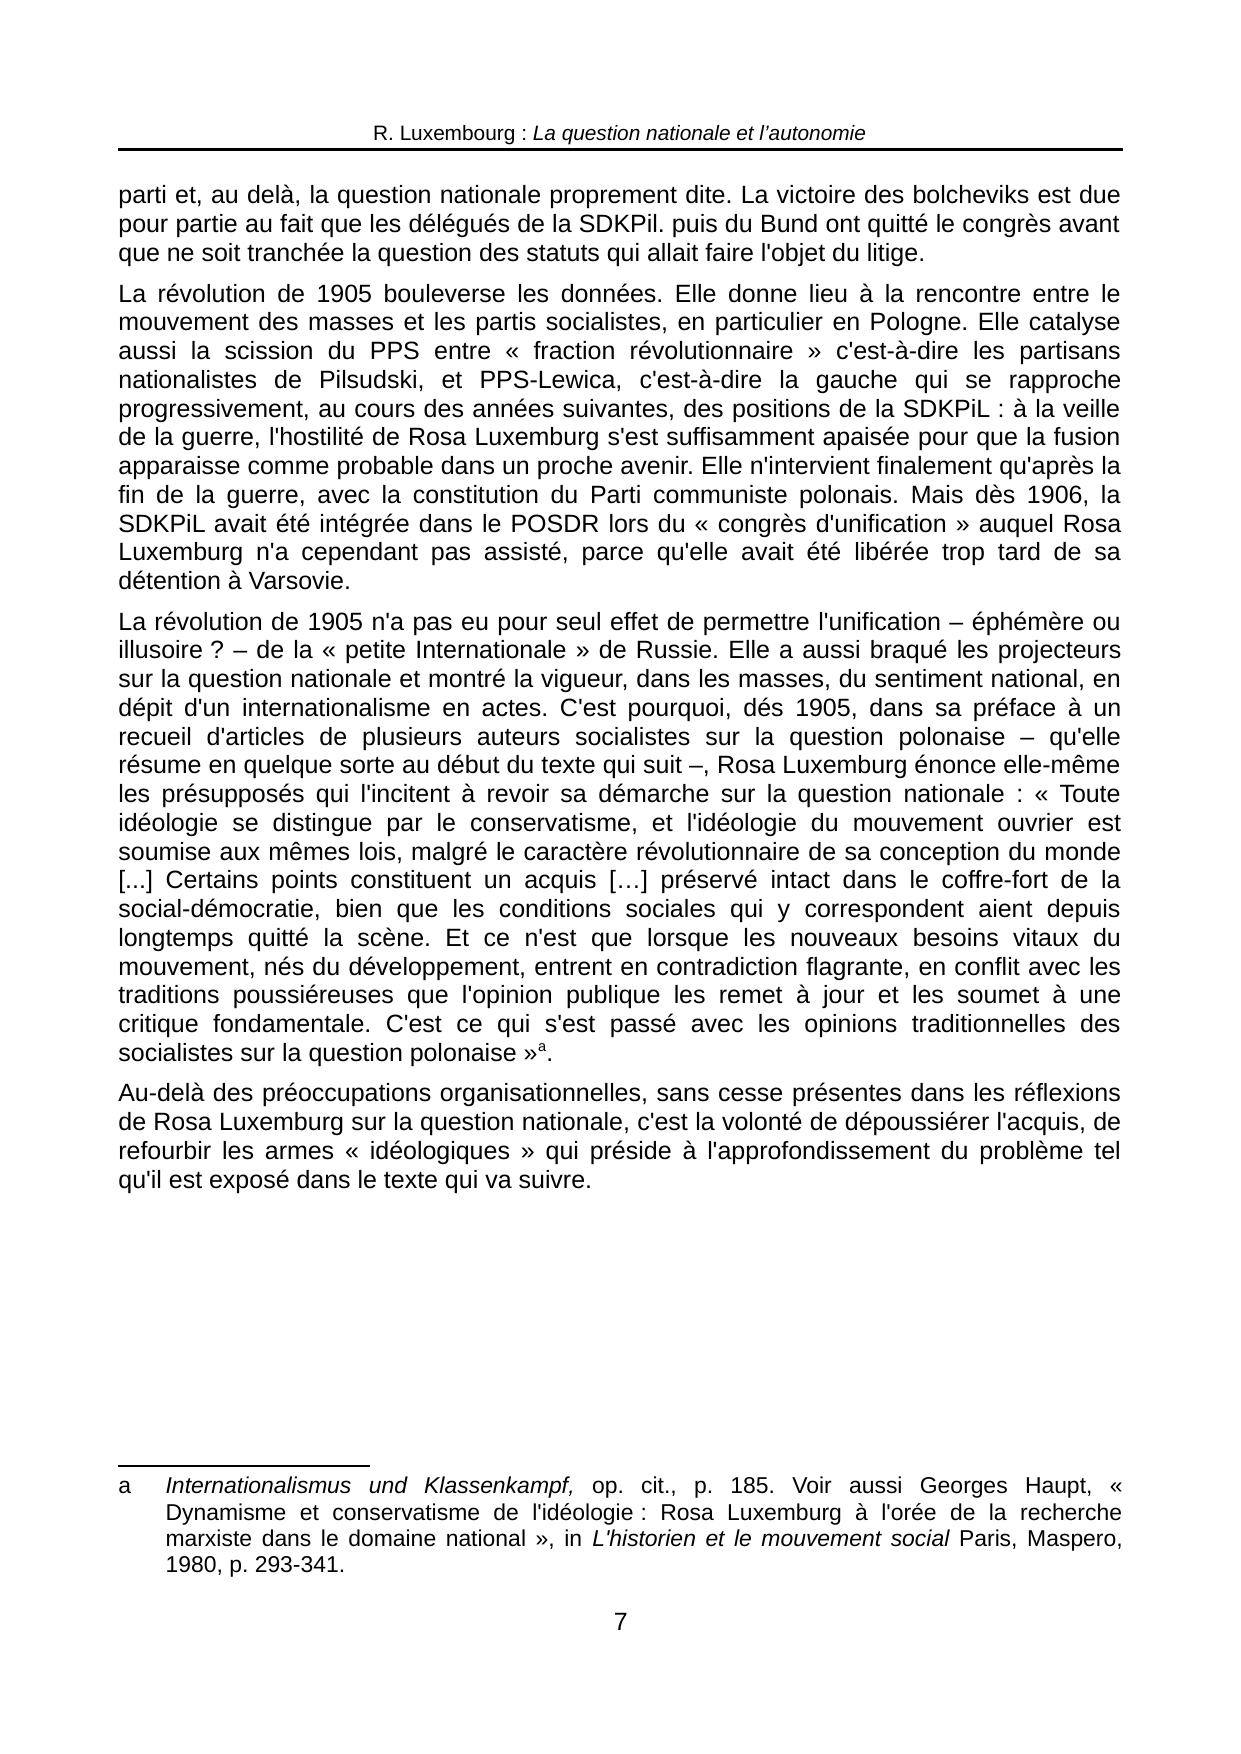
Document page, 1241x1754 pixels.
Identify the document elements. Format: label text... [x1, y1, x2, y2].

text La révolution de 1905 n'a pas eu pour seul effet de permettre l'unification – éphémère ou illusoire ? – de la « petite Internationale » de Russie. Elle a aussi braqué les projecteurs sur la question nationale et montré la vigueur, dans les masses, du sentiment national, en dépit d'un internationalisme en actes. C'est pourquoi, dés 1905, dans sa préface à un recueil d'articles de plusieurs auteurs socialistes sur la question polonaise – qu'elle résume en quelque sorte au début du texte qui suit –, Rosa Luxemburg énonce elle-même les présupposés qui l'incitent à revoir sa démarche sur la question nationale : « Toute idéologie se distingue par le conservatisme, et l'idéologie du mouvement ouvrier est soumise aux mêmes lois, malgré le caractère révolutionnaire de sa conception du monde [...] Certains points constituent un acquis […] préservé intact dans le coffre-fort de la social-démocratie, bien que les conditions sociales qui y correspondent aient depuis longtemps quitté la scène. Et ce n'est que lorsque les nouveaux besoins vitaux du mouvement, nés du développement, entrent en contradiction flagrante, en conflit avec les traditions poussiéreuses que l'opinion publique les remet à jour et les soumet à une critique fondamentale. C'est ce qui s'est passé avec les opinions traditionnelles des socialistes sur la question polonaise ». [118, 607, 1123, 1067]
text La révolution de 1905 bouleverse les données. Elle donne lieu à la rencontre entre le mouvement des masses et les partis socialistes, en particulier en Pologne. Elle catalyse aussi la scission du PPS entre « fraction révolutionnaire » c'est-à-dire les partisans nationalistes de Pilsudski, et PPS-Lewica, c'est-à-dire la gauche qui se rapproche progressivement, au cours des années suivantes, des positions de la SDKPiL : à la veille de la guerre, l'hostilité de Rosa Luxemburg s'est suffisamment apaisée pour que la fusion apparaisse comme probable dans un proche avenir. Elle n'intervient finalement qu'après la fin de la guerre, avec la constitution du Parti communiste polonais. Mais dès 1906, la SDKPiL avait été intégrée dans le POSDR lors du « congrès d'unification » auquel Rosa Luxemburg n'a cependant pas assisté, parce qu'elle avait été libérée trop tard de sa détention à Varsovie. [118, 278, 1123, 595]
text Au-delà des préoccupations organisationnelles, sans cesse présentes dans les réflexions de Rosa Luxemburg sur la question nationale, c'est la volonté de dépoussiérer l'acquis, de refourbir les armes « idéologiques » qui préside à l'approfondissement du problème tel qu'il est exposé dans le texte qui va suivre. [118, 1078, 1123, 1193]
text parti et, au delà, la question nationale proprement dite. La victoire des bolcheviks est due pour partie au fait que les délégués de la SDKPil. puis du Bund ont quitté le congrès avant que ne soit tranchée la question des statuts qui allait faire l'objet du litige. [118, 181, 1123, 267]
text Internationalismus und Klassenkampf, op. cit., p. 185. Voir aussi Georges Haupt, « Dynamisme et conservatisme de l'idéologie : Rosa Luxemburg à l'orée de la recherche marxiste dans le domaine national », in L'historien et le mouvement social Paris, Maspero, 1980, p. 293-341. [118, 1472, 1123, 1578]
